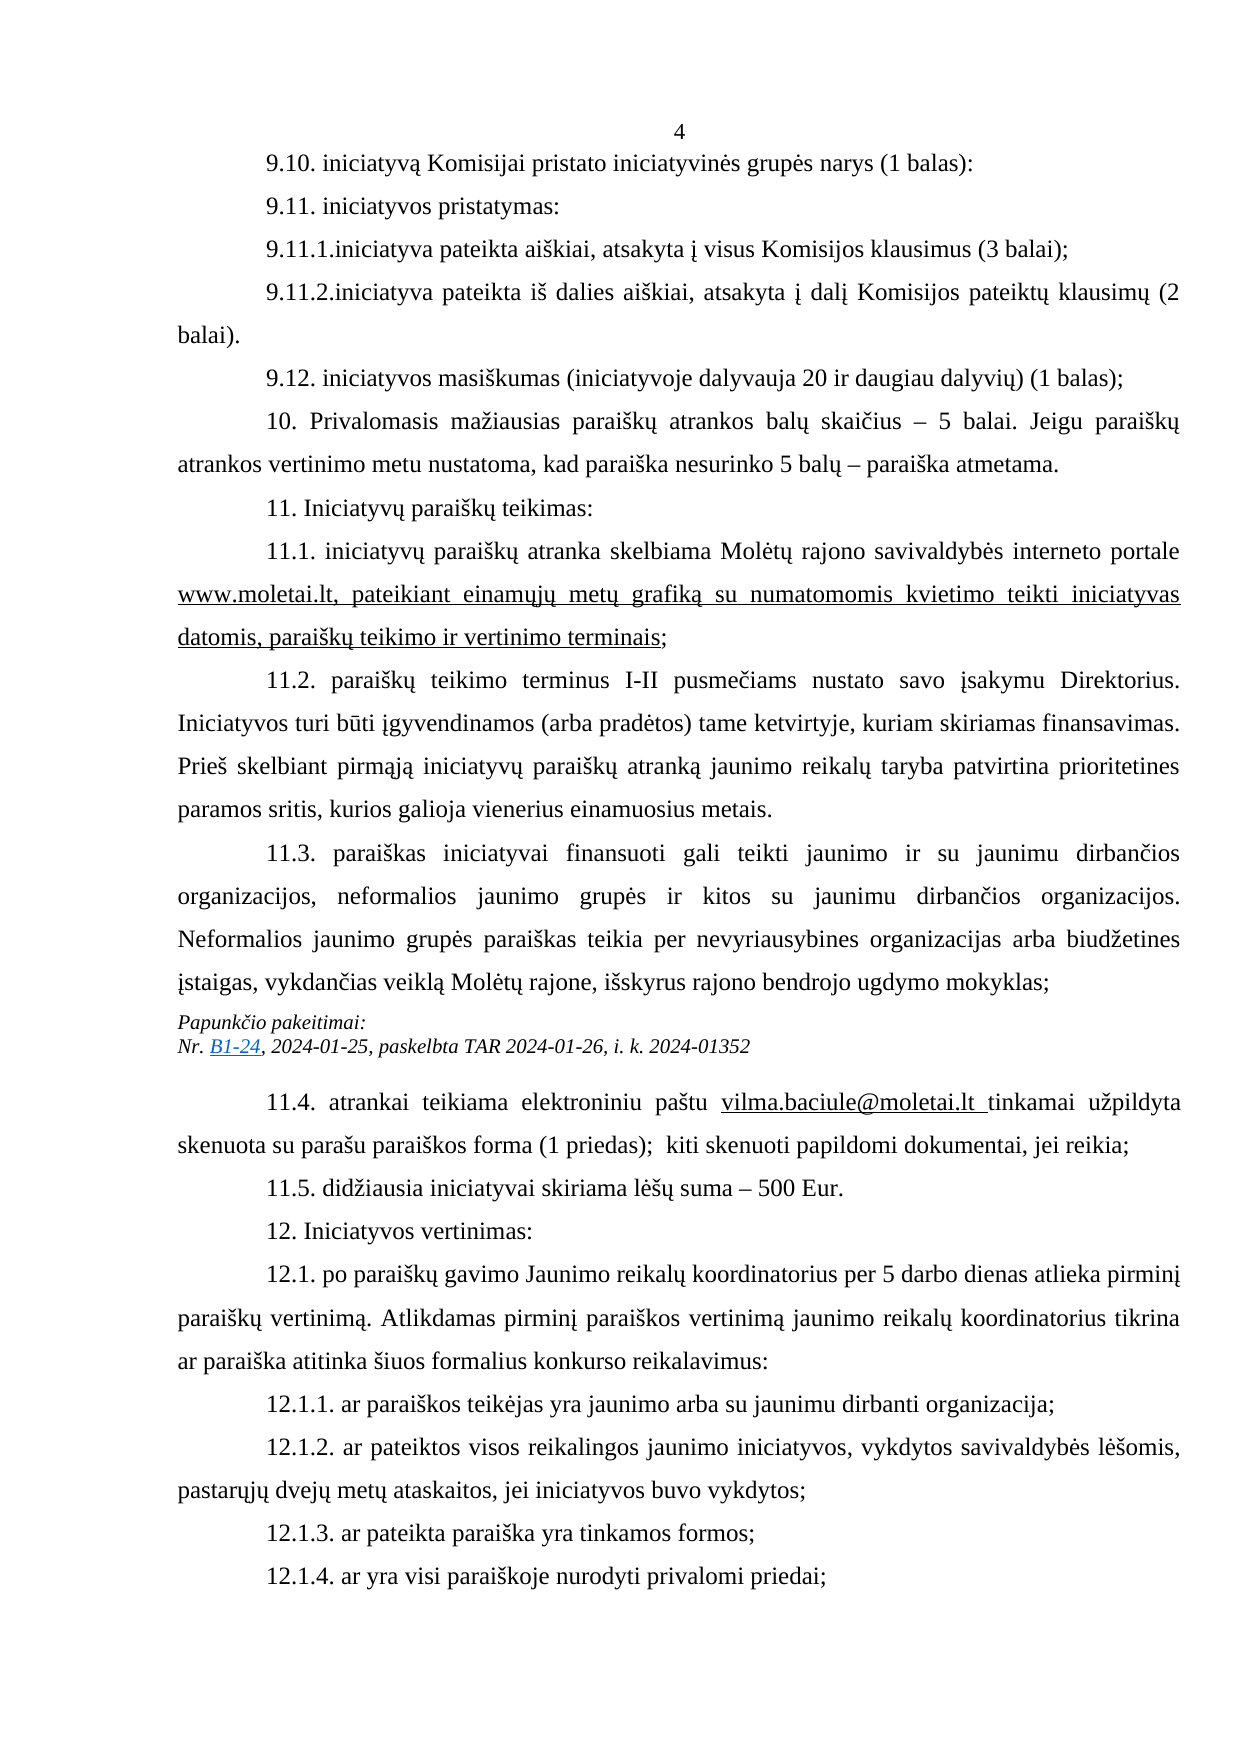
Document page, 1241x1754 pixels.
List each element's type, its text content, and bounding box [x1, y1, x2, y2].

text datomis, paraiškų teikimo ir vertinimo terminais; [177, 605, 1181, 651]
text 10. Privalomasis mažiausias paraiškų atrankos balų skaičius – 5 balai. Jeigu paraiškų atrankos vertinimo metu nustatoma, kad paraiška nesurinko 5 balų – paraiška atmetama. [177, 406, 1181, 478]
text 12.1.4. ar yra visi paraiškoje nurodyti privalomi priedai; [177, 1561, 1181, 1590]
text 12.1.1. ar paraiškos teikėjas yra jaunimo arba su jaunimu dirbanti organizacija; [177, 1389, 1181, 1418]
text 9.10. iniciatyvą Komisijai pristato iniciatyvinės grupės narys (1 balas): [177, 148, 1181, 176]
text 11.5. didžiausia iniciatyvai skiriama lėšų suma – 500 Eur. [177, 1173, 1181, 1202]
text 11.2. paraiškų teikimo terminus I-II pusmečiams nustato savo įsakymu Direktorius. Iniciatyvos turi būti įgyvendinamos (arba pradėtos) tame ketvirtyje, kuriam skiriamas finansavimas. Prieš skelbiant pirmąją iniciatyvų paraiškų atranką jaunimo reikalų taryba patvirtina prioritetines paramos sritis, kurios galioja vienerius einamuosius metais. [177, 665, 1181, 823]
text 12. Iniciatyvos vertinimas: [177, 1216, 1181, 1245]
text 9.11.2.iniciatyva pateikta iš dalies aiškiai, atsakyta į dalį Komisijos pateiktų klausimų (2 balai). [177, 277, 1181, 349]
text 9.11. iniciatyvos pristatymas: [177, 191, 1181, 219]
text 11. Iniciatyvų paraiškų teikimas: [177, 493, 1181, 521]
text Papunkčio pakeitimai: [177, 1010, 1181, 1034]
text 11.1. iniciatyvų paraiškų atranka skelbiama Molėtų rajono savivaldybės interneto portale www.moletai.lt, pateikiant einamųjų metų grafiką su numatomomis kvietimo teikti iniciatyvas [177, 536, 1181, 604]
text 12.1.2. ar pateiktos visos reikalingos jaunimo iniciatyvos, vykdytos savivaldybės lėšomis, pastarųjų dvejų metų ataskaitos, jei iniciatyvos buvo vykdytos; [177, 1432, 1181, 1504]
text 9.12. iniciatyvos masiškumas (iniciatyvoje dalyvauja 20 ir daugiau dalyvių) (1 balas); [177, 363, 1181, 392]
text 11.3. paraiškas iniciatyvai finansuoti gali teikti jaunimo ir su jaunimu dirbančios organizacijos, neformalios jaunimo grupės ir kitos su jaunimu dirbančios organizacijos. Neformalios jaunimo grupės paraiškas teikia per nevyriausybines organizacijas arba biudžetines įstaigas, vykdančias veiklą Molėtų rajone, išskyrus rajono bendrojo ugdymo mokyklas; [177, 838, 1181, 996]
text Nr. B1-24, 2024-01-25, paskelbta TAR 2024-01-26, i. k. 2024-01352 [177, 1034, 1181, 1058]
text 12.1. po paraiškų gavimo Jaunimo reikalų koordinatorius per 5 darbo dienas atlieka pirminį paraiškų vertinimą. Atlikdamas pirminį paraiškos vertinimą jaunimo reikalų koordinatorius tikrina ar paraiška atitinka šiuos formalius konkurso reikalavimus: [177, 1259, 1181, 1374]
text 11.4. atrankai teikiama elektroniniu paštu vilma.baciule@moletai.lt tinkamai užpildyta skenuota su parašu paraiškos forma (1 priedas); kiti skenuoti papildomi dokumentai, jei reikia; [177, 1087, 1181, 1159]
text 9.11.1.iniciatyva pateikta aiškiai, atsakyta į visus Komisijos klausimus (3 balai); [177, 234, 1181, 263]
text 12.1.3. ar pateikta paraiška yra tinkamos formos; [177, 1518, 1181, 1547]
